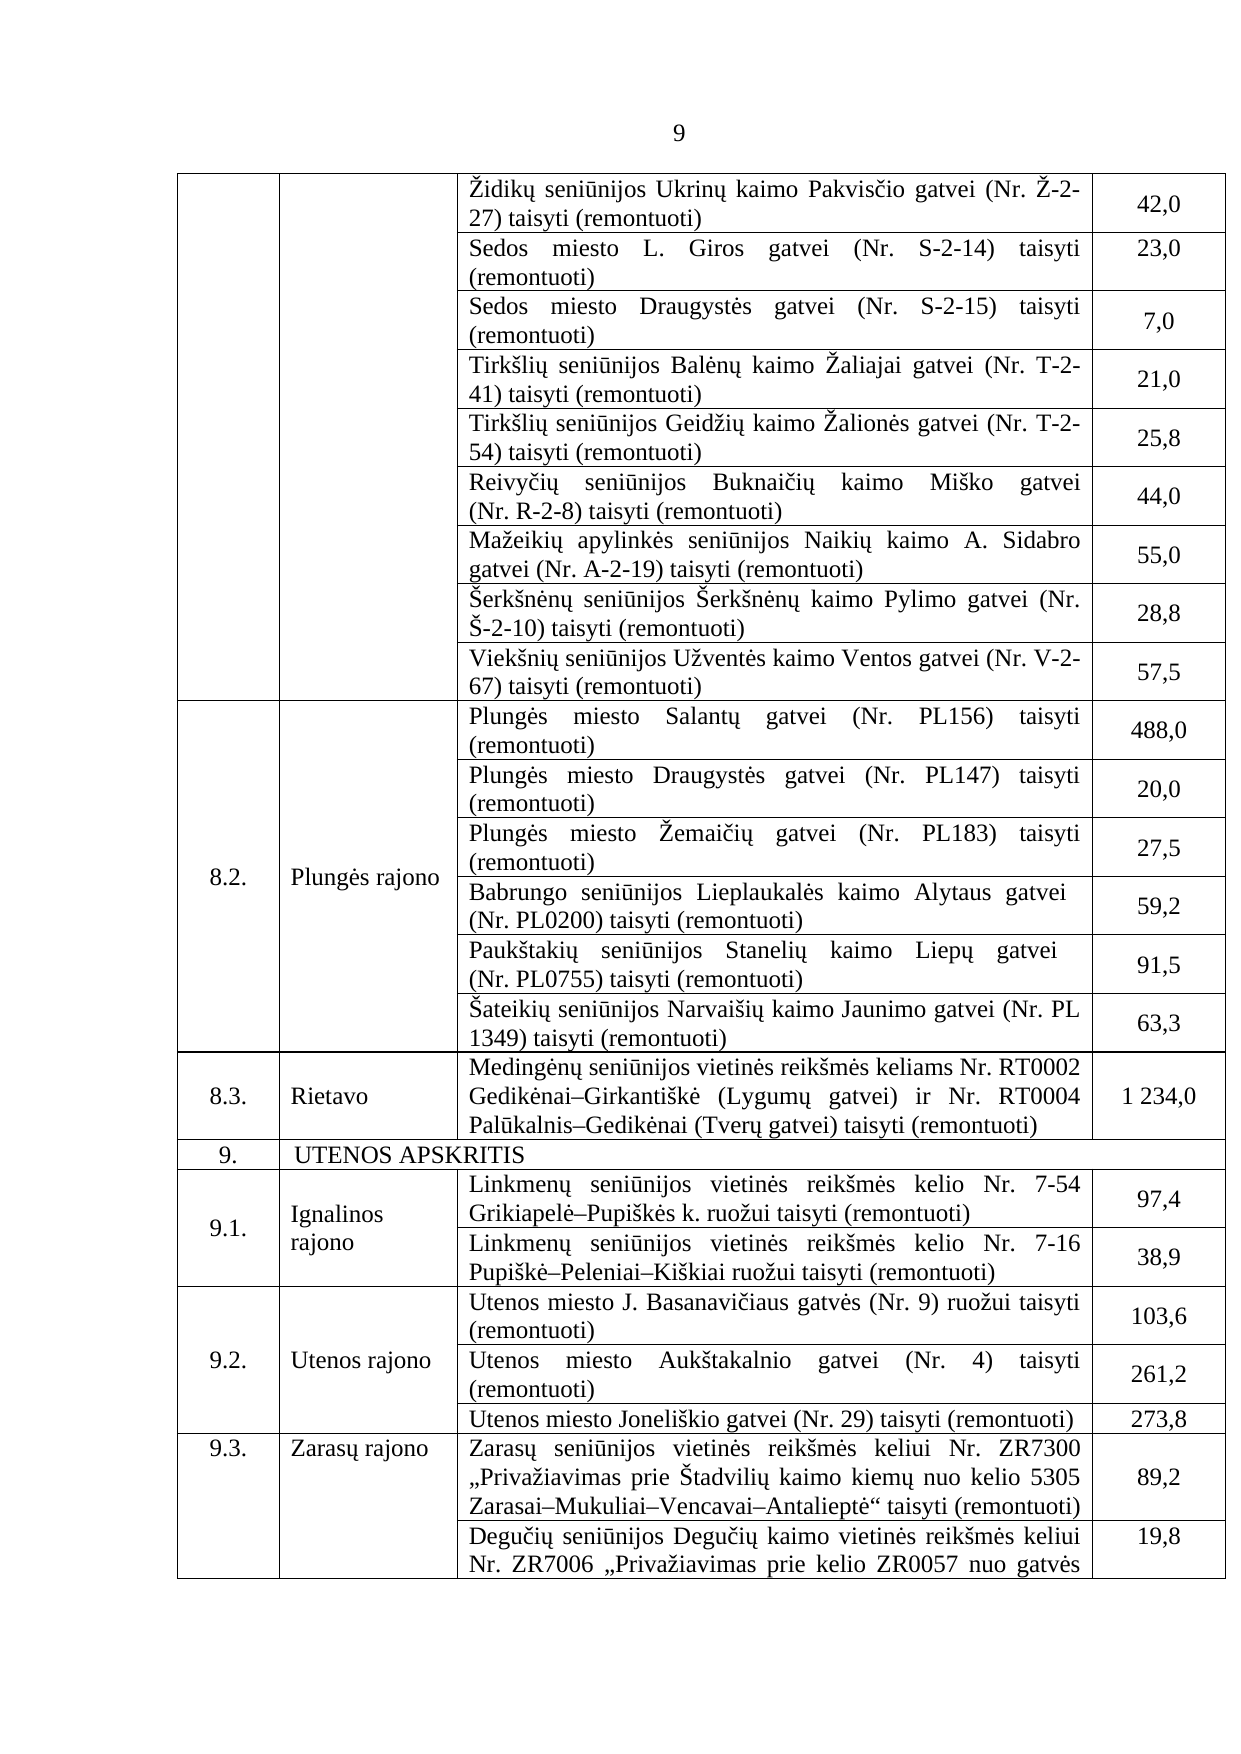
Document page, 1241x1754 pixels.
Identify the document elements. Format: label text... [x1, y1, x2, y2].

table_cell 91,5 [1093, 935, 1225, 993]
table_cell Tirkšlių seniūnijos Balėnų kaimo Žaliajai gatvei (Nr. T-2-41) taisyti (remontuoti) [458, 350, 1092, 407]
table_cell Linkmenų seniūnijos vietinės reikšmės kelio Nr. 7-54 Grikiapelė–Pupiškės k. ruožui taisyti (remontuoti) [458, 1170, 1092, 1227]
table_cell Medingėnų seniūnijos vietinės reikšmės keliams Nr. RT0002 Gedikėnai–Girkantiškė (Lygumų gatvei) ir Nr. RT0004 Palūkalnis–Gedikėnai (Tverų gatvei) taisyti (remontuoti) [458, 1053, 1092, 1139]
table_cell Rietavo [280, 1053, 457, 1139]
table_cell 9.3. [178, 1434, 279, 1578]
table_cell Ignalinos rajono [280, 1170, 457, 1286]
table_cell Babrungo seniūnijos Lieplaukalės kaimo Alytaus gatvei (Nr. PL0200) taisyti (remontuoti) [458, 877, 1092, 934]
table_cell 103,6 [1093, 1287, 1225, 1344]
table_cell Utenos miesto Aukštakalnio gatvei (Nr. 4) taisyti (remontuoti) [458, 1345, 1092, 1403]
table_cell 59,2 [1093, 877, 1225, 934]
table_cell Paukštakių seniūnijos Stanelių kaimo Liepų gatvei (Nr. PL0755) taisyti (remontuoti) [458, 935, 1092, 993]
table_cell 1 234,0 [1093, 1053, 1225, 1139]
table_cell Plungės miesto Draugystės gatvei (Nr. PL147) taisyti (remontuoti) [458, 760, 1092, 817]
table_cell Sedos miesto Draugystės gatvei (Nr. S-2-15) taisyti (remontuoti) [458, 291, 1092, 349]
table_cell Reivyčių seniūnijos Buknaičių kaimo Miško gatvei (Nr. R-2-8) taisyti (remontuoti) [458, 467, 1092, 524]
table_cell 25,8 [1093, 409, 1225, 466]
table_cell 9. [178, 1140, 279, 1168]
table_cell 57,5 [1093, 643, 1225, 700]
table_cell Židikų seniūnijos Ukrinų kaimo Pakvisčio gatvei (Nr. Ž-2-27) taisyti (remontuoti) [458, 174, 1092, 232]
table_cell Zarasų rajono [280, 1434, 457, 1578]
table_cell 7,0 [1093, 291, 1225, 349]
table_cell 8.2. [178, 701, 279, 1051]
table_cell 89,2 [1093, 1434, 1225, 1520]
table_cell Linkmenų seniūnijos vietinės reikšmės kelio Nr. 7-16 Pupiškė–Peleniai–Kiškiai ruožui taisyti (remontuoti) [458, 1228, 1092, 1286]
table_cell Zarasų seniūnijos vietinės reikšmės keliui Nr. ZR7300 „Privažiavimas prie Štadvilių kaimo kiemų nuo kelio 5305 Zarasai–Mukuliai–Vencavai–Antalieptė“ taisyti (remontuoti) [458, 1434, 1092, 1520]
table_cell 97,4 [1093, 1170, 1225, 1227]
table_cell Plungės rajono [280, 701, 457, 1051]
table_cell 488,0 [1093, 701, 1225, 759]
table_cell 23,0 [1093, 233, 1225, 290]
table_cell 273,8 [1093, 1404, 1225, 1432]
table_cell Utenos miesto Joneliškio gatvei (Nr. 29) taisyti (remontuoti) [458, 1404, 1092, 1432]
table_cell 9.2. [178, 1287, 279, 1432]
table_cell 63,3 [1093, 994, 1225, 1051]
table_cell 20,0 [1093, 760, 1225, 817]
table_cell Degučių seniūnijos Degučių kaimo vietinės reikšmės keliui Nr. ZR7006 „Privažiavimas prie kelio ZR0057 nuo gatvės [458, 1521, 1092, 1578]
table_cell 42,0 [1093, 174, 1225, 232]
table_cell Šerkšnėnų seniūnijos Šerkšnėnų kaimo Pylimo gatvei (Nr. Š-2-10) taisyti (remontuoti) [458, 584, 1092, 642]
table_cell 28,8 [1093, 584, 1225, 642]
table_cell 8.3. [178, 1053, 279, 1139]
table_cell 9.1. [178, 1170, 279, 1286]
table_cell 27,5 [1093, 818, 1225, 876]
table_cell Utenos rajono [280, 1287, 457, 1432]
table_cell Plungės miesto Salantų gatvei (Nr. PL156) taisyti (remontuoti) [458, 701, 1092, 759]
table_cell 55,0 [1093, 526, 1225, 583]
table_cell [280, 174, 457, 700]
table_cell 21,0 [1093, 350, 1225, 407]
table_cell Šateikių seniūnijos Narvaišių kaimo Jaunimo gatvei (Nr. PL 1349) taisyti (remontuoti) [458, 994, 1092, 1051]
table_cell UTENOS APSKRITIS [280, 1140, 1225, 1168]
table_cell Plungės miesto Žemaičių gatvei (Nr. PL183) taisyti (remontuoti) [458, 818, 1092, 876]
table_cell Utenos miesto J. Basanavičiaus gatvės (Nr. 9) ruožui taisyti (remontuoti) [458, 1287, 1092, 1344]
table_cell 19,8 [1093, 1521, 1225, 1578]
table_cell [178, 174, 279, 700]
table_cell Viekšnių seniūnijos Užventės kaimo Ventos gatvei (Nr. V-2-67) taisyti (remontuoti) [458, 643, 1092, 700]
table_cell Mažeikių apylinkės seniūnijos Naikių kaimo A. Sidabro gatvei (Nr. A-2-19) taisyti (remontuoti) [458, 526, 1092, 583]
table_cell 44,0 [1093, 467, 1225, 524]
table_cell Sedos miesto L. Giros gatvei (Nr. S-2-14) taisyti (remontuoti) [458, 233, 1092, 290]
table_cell 38,9 [1093, 1228, 1225, 1286]
table_cell Tirkšlių seniūnijos Geidžių kaimo Žalionės gatvei (Nr. T-2-54) taisyti (remontuoti) [458, 409, 1092, 466]
table_cell 261,2 [1093, 1345, 1225, 1403]
